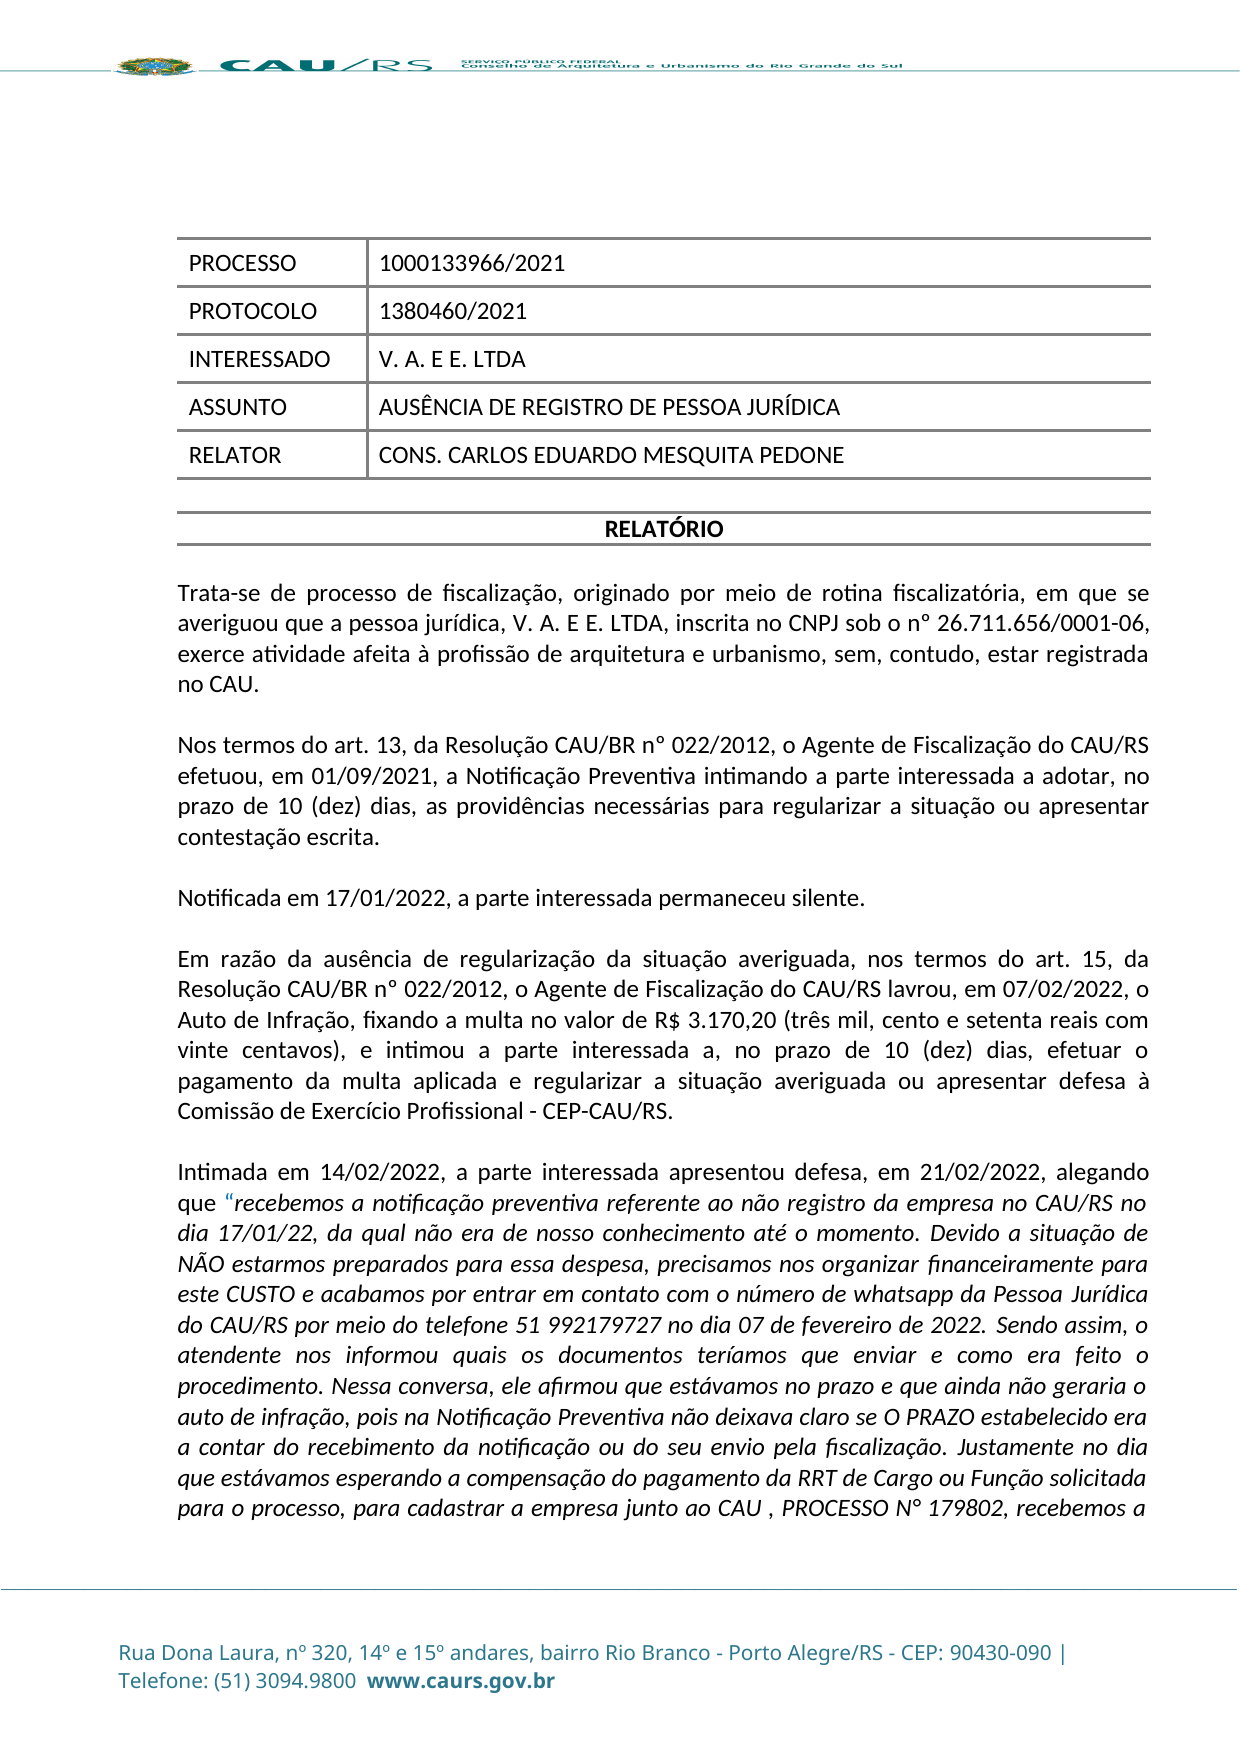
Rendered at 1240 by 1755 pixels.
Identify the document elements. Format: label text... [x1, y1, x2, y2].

text Nos termos do art. 13, da Resolução CAU/BR nº 022/2012, o Agente de Fiscalização do CAU/RS efetuou, em 01/09/2021, a Notificação Preventiva intimando a parte interessada a adotar, no prazo de 10 (dez) dias, as providências necessárias para regularizar a situação ou apresentar contestação escrita. [177, 729, 1151, 851]
table_cell ASSUNTO [177, 384, 366, 429]
table_cell V. A. E E. LTDA [369, 336, 1151, 381]
table_cell RELATOR [177, 432, 366, 477]
table_header 1000133966/2021 [369, 240, 1151, 285]
text Notificada em 17/01/2022, a parte interessada permaneceu silente. [177, 882, 1151, 912]
table_cell CONS. CARLOS EDUARDO MESQUITA PEDONE [369, 432, 1151, 477]
table_cell AUSÊNCIA DE REGISTRO DE PESSOA JURÍDICA [369, 384, 1151, 429]
table_cell 1380460/2021 [369, 288, 1151, 333]
table_cell PROTOCOLO [177, 288, 366, 333]
text Intimada em 14/02/2022, a parte interessada apresentou defesa, em 21/02/2022, alegando que “recebemos a notificação preventiva referente ao não registro da empresa no CAU/RS no dia 17/01/22, da qual não era de nosso conhecimento até o momento. Devido a situação de NÃO estarmos preparados para essa despesa, precisamos nos organizar financeiramente para este CUSTO e acabamos por entrar em contato com o número de whatsapp da Pessoa Jurídica do CAU/RS por meio do telefone 51 992179727 no dia 07 de fevereiro de 2022. Sendo assim, o atendente nos informou quais os documentos teríamos que enviar e como era feito o procedimento. Nessa conversa, ele afirmou que estávamos no prazo e que ainda não geraria o auto de infração, pois na Notificação Preventiva não deixava claro se O PRAZO estabelecido era a contar do recebimento da notificação ou do seu envio pela fiscalização. Justamente no dia que estávamos esperando a compensação do pagamento da RRT de Cargo ou Função solicitada para o processo, para cadastrar a empresa junto ao CAU , PROCESSO N° 179802, recebemos a [177, 1157, 1151, 1523]
text Em razão da ausência de regularização da situação averiguada, nos termos do art. 15, da Resolução CAU/BR nº 022/2012, o Agente de Fiscalização do CAU/RS lavrou, em 07/02/2022, o Auto de Infração, fixando a multa no valor de R$ 3.170,20 (três mil, cento e setenta reais com vinte centavos), e intimou a parte interessada a, no prazo de 10 (dez) dias, efetuar o pagamento da multa aplicada e regularizar a situação averiguada ou apresentar defesa à Comissão de Exercício Profissional - CEP-CAU/RS. [177, 943, 1151, 1126]
text Trata-se de processo de fiscalização, originado por meio de rotina fiscalizatória, em que se averiguou que a pessoa jurídica, V. A. E E. LTDA, inscrita no CNPJ sob o nº 26.711.656/0001-06, exerce atividade afeita à profissão de arquitetura e urbanismo, sem, contudo, estar registrada no CAU. [177, 577, 1151, 699]
table_header RELATÓRIO [177, 514, 1151, 543]
table_header PROCESSO [177, 240, 366, 285]
table_cell INTERESSADO [177, 336, 366, 381]
